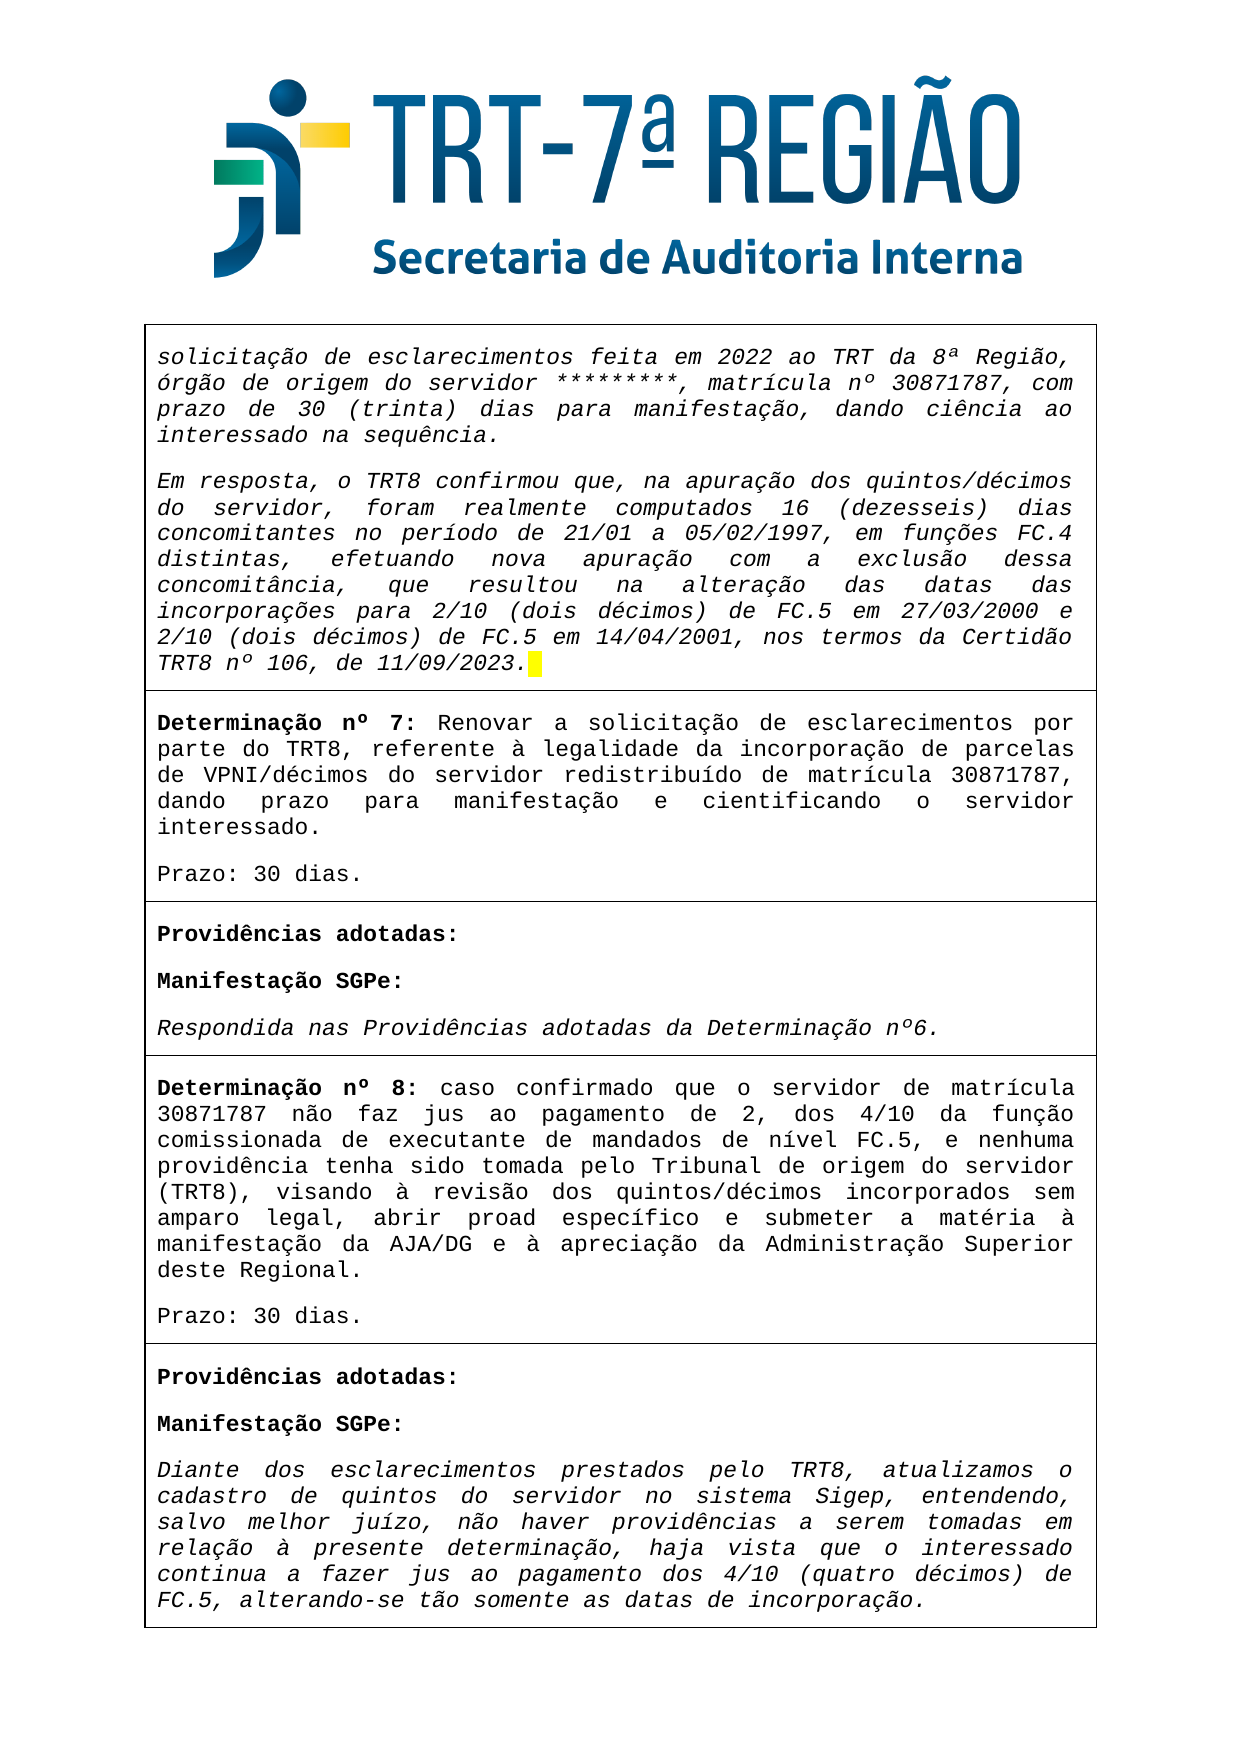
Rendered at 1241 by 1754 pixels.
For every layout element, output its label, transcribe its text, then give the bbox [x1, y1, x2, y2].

picture [208, 57, 1027, 299]
table_cell Providências adotadas: Manifestação SGPe: Respondida nas Providências adotadas da Determinação nº6. [146, 902, 1096, 1054]
table_cell solicitação de esclarecimentos feita em 2022 ao TRT da 8ª Região, órgão de origem do servidor *********, matrícula nº 30871787, com prazo de 30 (trinta) dias para manifestação, dando ciência ao interessado na sequência. Em resposta, o TRT8 confirmou que, na apuração dos quintos/décimos do servidor, foram realmente computados 16 (dezesseis) dias concomitantes no período de 21/01 a 05/02/1997, em funções FC.4 distintas, efetuando nova apuração com a exclusão dessa concomitância, que resultou na alteração das datas das incorporações para 2/10 (dois décimos) de FC.5 em 27/03/2000 e 2/10 (dois décimos) de FC.5 em 14/04/2001, nos termos da Certidão TRT8 nº 106, de 11/09/2023. [146, 325, 1096, 690]
table_cell Determinação nº 8: caso confirmado que o servidor de matrícula 30871787 não faz jus ao pagamento de 2, dos 4/10 da função comissionada de executante de mandados de nível FC.5, e nenhuma providência tenha sido tomada pelo Tribunal de origem do servidor (TRT8), visando à revisão dos quintos/décimos incorporados sem amparo legal, abrir proad específico e submeter a matéria à manifestação da AJA/DG e à apreciação da Administração Superior deste Regional. Prazo: 30 dias. [146, 1056, 1096, 1343]
table_cell Determinação nº 7: Renovar a solicitação de esclarecimentos por parte do TRT8, referente à legalidade da incorporação de parcelas de VPNI/décimos do servidor redistribuído de matrícula 30871787, dando prazo para manifestação e cientificando o servidor interessado. Prazo: 30 dias. [146, 691, 1096, 901]
table_cell Providências adotadas: Manifestação SGPe: Diante dos esclarecimentos prestados pelo TRT8, atualizamos o cadastro de quintos do servidor no sistema Sigep, entendendo, salvo melhor juízo, não haver providências a serem tomadas em relação à presente determinação, haja vista que o interessado continua a fazer jus ao pagamento dos 4/10 (quatro décimos) de FC.5, alterando-se tão somente as datas de incorporação. [146, 1344, 1096, 1627]
